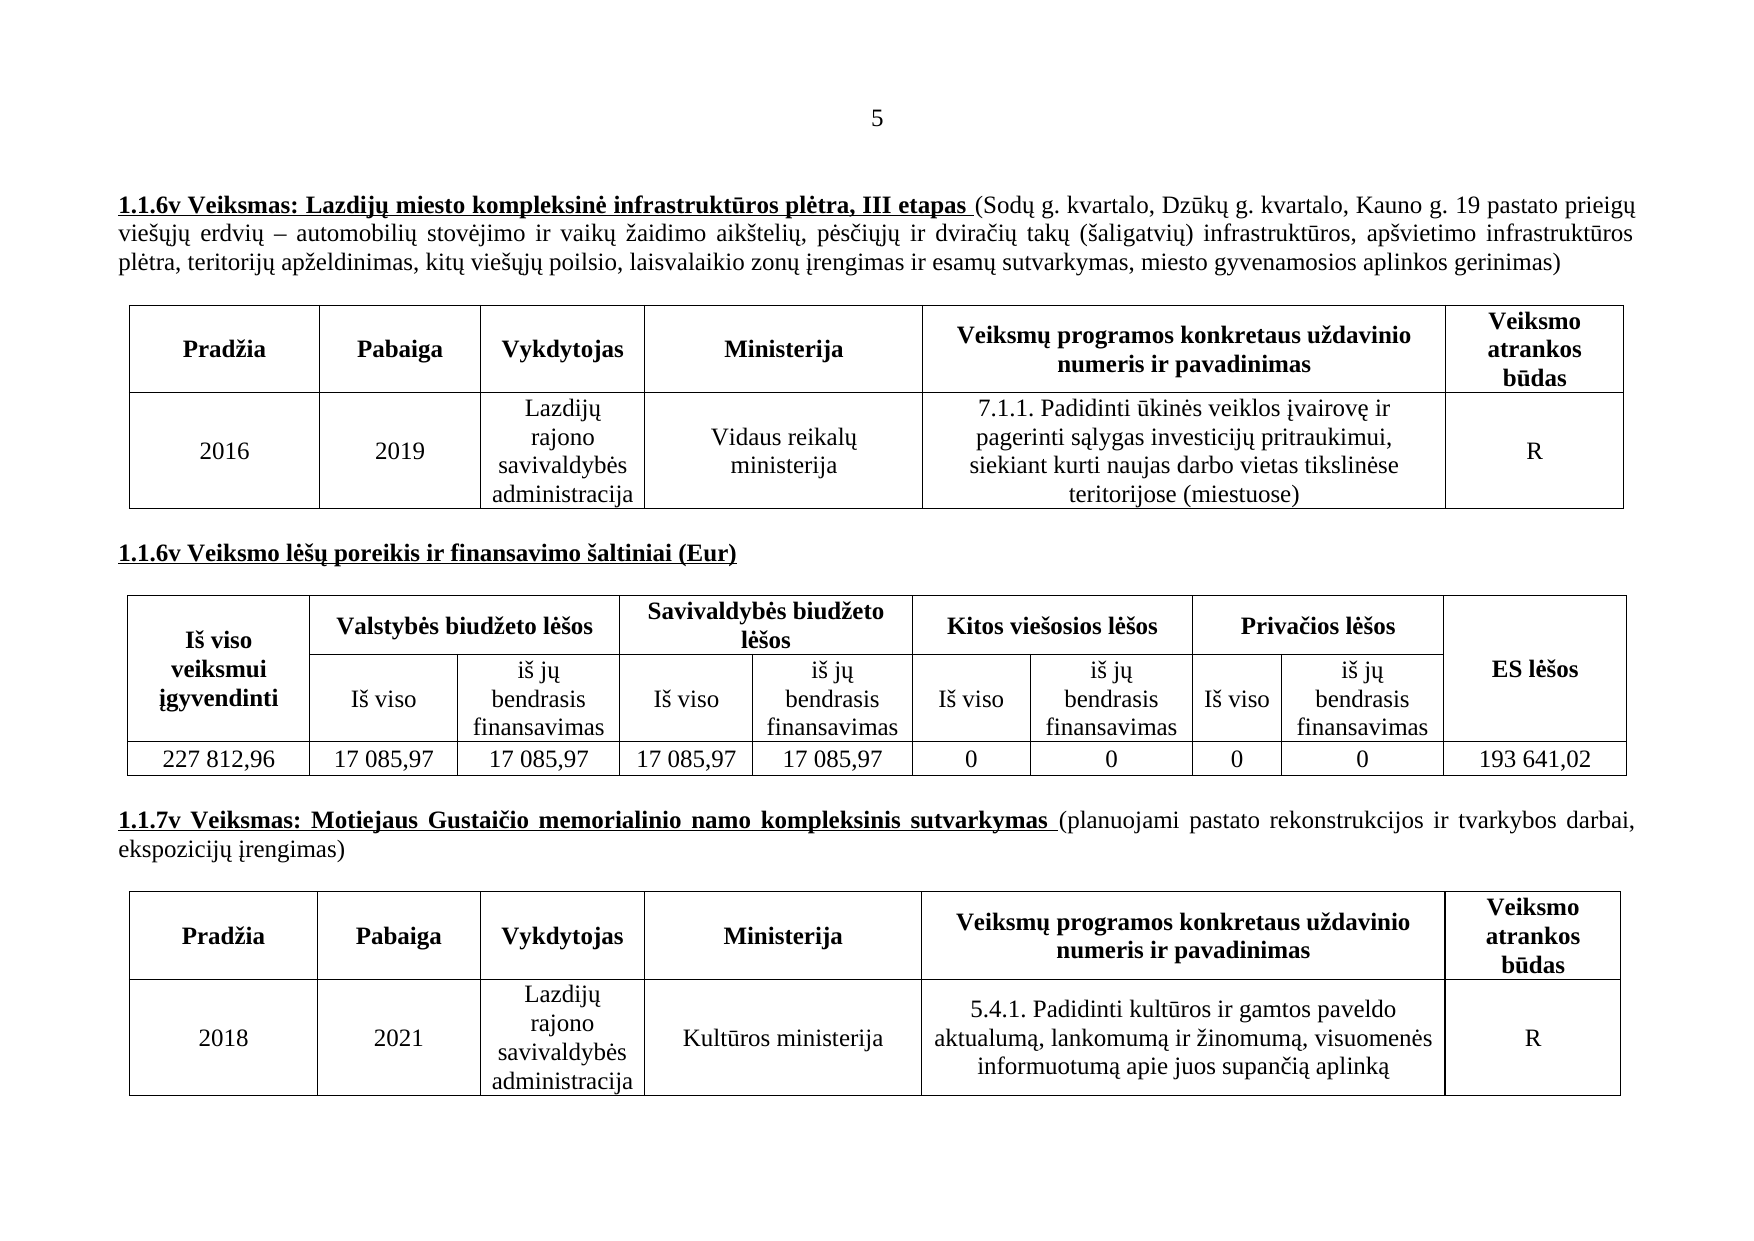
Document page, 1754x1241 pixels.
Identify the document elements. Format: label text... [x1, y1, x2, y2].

table_cell Iš viso [1193, 655, 1281, 741]
table_header Iš viso veiksmui įgyvendinti [128, 596, 309, 741]
table_header Vykdytojas [481, 306, 644, 392]
table_cell Iš viso [913, 655, 1030, 741]
table_cell 17 085,97 [620, 742, 752, 775]
table_header Pradžia [130, 306, 319, 392]
table_header Veiksmų programos konkretaus uždavinio numeris ir pavadinimas [922, 892, 1444, 978]
table_header Pradžia [130, 892, 317, 978]
table_cell 2016 [130, 393, 319, 508]
table_header ES lėšos [1444, 596, 1626, 741]
table_cell 5.4.1. Padidinti kultūros ir gamtos paveldo aktualumą, lankomumą ir žinomumą, visuomenės informuotumą apie juos supančią aplinką [922, 980, 1444, 1094]
table_cell 0 [1282, 742, 1443, 775]
table_cell iš jų bendrasis finansavimas [1031, 655, 1192, 741]
table_cell 0 [913, 742, 1030, 775]
table_header Ministerija [645, 306, 922, 392]
table_cell 0 [1193, 742, 1281, 775]
text 1.1.6v Veiksmo lėšų poreikis ir finansavimo šaltiniai (Eur) [118, 538, 1636, 567]
table_cell iš jų bendrasis finansavimas [458, 655, 619, 741]
table_header Veiksmo atrankos būdas [1446, 892, 1620, 978]
table_cell iš jų bendrasis finansavimas [753, 655, 912, 741]
table_cell R [1446, 980, 1620, 1094]
table_cell 193 641,02 [1444, 742, 1626, 775]
table_cell Lazdijų rajono savivaldybės administracija [481, 980, 644, 1094]
table_cell 2021 [318, 980, 480, 1094]
table_cell 17 085,97 [753, 742, 912, 775]
table_cell Iš viso [620, 655, 752, 741]
table_cell R [1446, 393, 1623, 508]
table_header Privačios lėšos [1193, 596, 1443, 654]
table_cell 17 085,97 [458, 742, 619, 775]
table_cell 227 812,96 [128, 742, 309, 775]
text 1.1.7v Veiksmas: Motiejaus Gustaičio memorialinio namo kompleksinis sutvarkymas (planuojami pastato rekonstrukcijos ir tvarkybos darbai, ekspozicijų įrengimas) [118, 805, 1636, 862]
table_header Vykdytojas [481, 892, 644, 978]
table_header Kitos viešosios lėšos [913, 596, 1192, 654]
table_cell 17 085,97 [310, 742, 457, 775]
table_cell 0 [1031, 742, 1192, 775]
table_header Veiksmų programos konkretaus uždavinio numeris ir pavadinimas [923, 306, 1445, 392]
text 1.1.6v Veiksmas: Lazdijų miesto kompleksinė infrastruktūros plėtra, III etapas (Sodų g. kvartalo, Dzūkų g. kvartalo, Kauno g. 19 pastato prieigų viešųjų erdvių – automobilių stovėjimo ir vaikų žaidimo aikštelių, pėsčiųjų ir dviračių takų (šaligatvių) infrastruktūros, apšvietimo infrastruktūros plėtra, teritorijų apželdinimas, kitų viešųjų poilsio, laisvalaikio zonų įrengimas ir esamų sutvarkymas, miesto gyvenamosios aplinkos gerinimas) [118, 190, 1636, 276]
table_cell 7.1.1. Padidinti ūkinės veiklos įvairovę ir pagerinti sąlygas investicijų pritraukimui, siekiant kurti naujas darbo vietas tikslinėse teritorijose (miestuose) [923, 393, 1445, 508]
table_cell 2019 [320, 393, 480, 508]
table_header Pabaiga [320, 306, 480, 392]
table_header Ministerija [645, 892, 921, 978]
table_cell Vidaus reikalų ministerija [645, 393, 922, 508]
table_cell Iš viso [310, 655, 457, 741]
table_cell 2018 [130, 980, 317, 1094]
table_header Pabaiga [318, 892, 480, 978]
table_cell Lazdijų rajono savivaldybės administracija [481, 393, 644, 508]
table_cell Kultūros ministerija [645, 980, 921, 1094]
table_header Valstybės biudžeto lėšos [310, 596, 619, 654]
table_cell iš jų bendrasis finansavimas [1282, 655, 1443, 741]
table_header Veiksmo atrankos būdas [1446, 306, 1623, 392]
table_header Savivaldybės biudžeto lėšos [620, 596, 912, 654]
